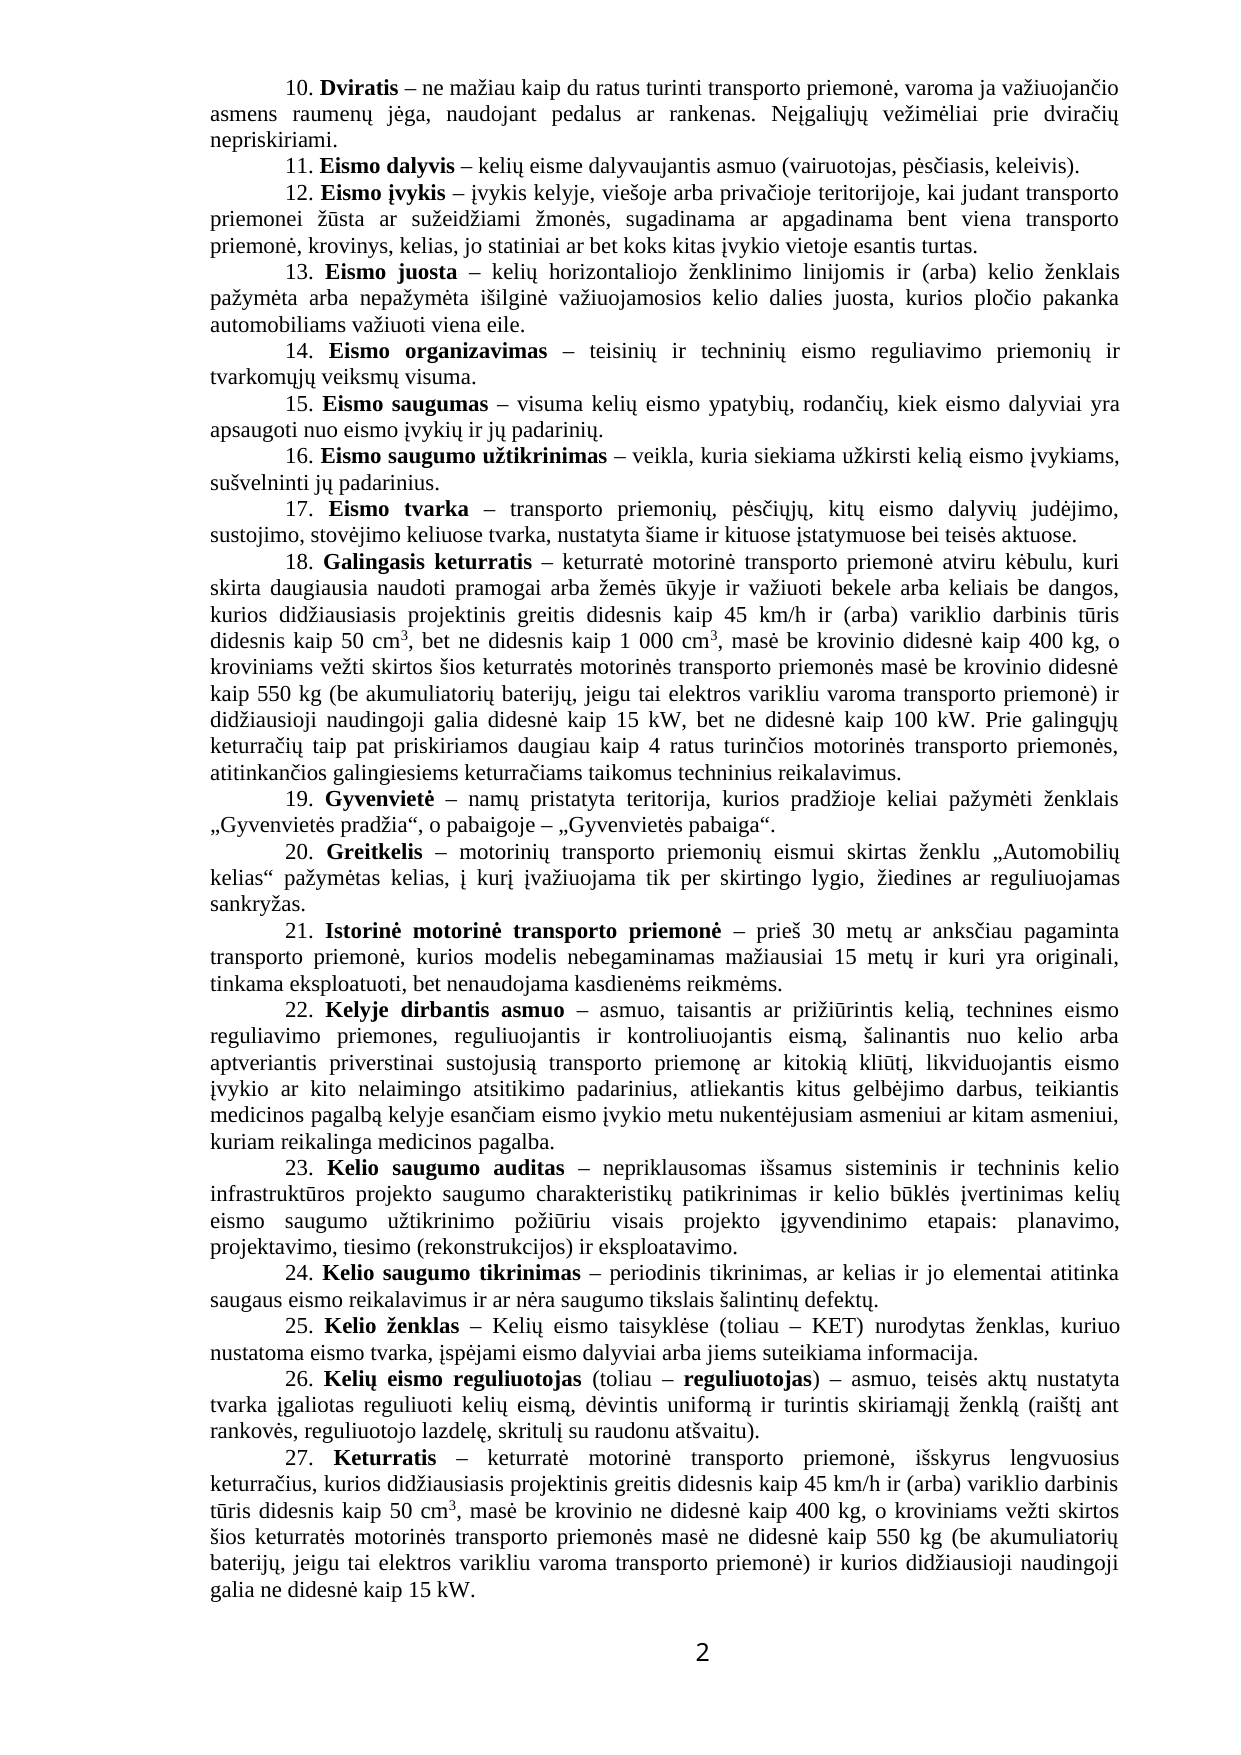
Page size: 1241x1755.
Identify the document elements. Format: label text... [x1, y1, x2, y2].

text 19. Gyvenvietė – namų pristatyta teritorija, kurios pradžioje keliai pažymėti ženklais „Gyvenvietės pradžia“, o pabaigoje – „Gyvenvietės pabaiga“. [210, 785, 1120, 838]
text 16. Eismo saugumo užtikrinimas – veikla, kuria siekiama užkirsti kelią eismo įvykiams, sušvelninti jų padarinius. [210, 442, 1120, 495]
text 12. Eismo įvykis – įvykis kelyje, viešoje arba privačioje teritorijoje, kai judant transporto priemonei žūsta ar sužeidžiami žmonės, sugadinama ar apgadinama bent viena transporto priemonė, krovinys, kelias, jo statiniai ar bet koks kitas įvykio vietoje esantis turtas. [210, 179, 1120, 258]
text 10. Dviratis – ne mažiau kaip du ratus turinti transporto priemonė, varoma ja važiuojančio asmens raumenų jėga, naudojant pedalus ar rankenas. Neįgaliųjų vežimėliai prie dviračių nepriskiriami. [210, 73, 1120, 153]
text 15. Eismo saugumas – visuma kelių eismo ypatybių, rodančių, kiek eismo dalyviai yra apsaugoti nuo eismo įvykių ir jų padarinių. [210, 390, 1120, 442]
text 11. Eismo dalyvis – kelių eisme dalyvaujantis asmuo (vairuotojas, pėsčiasis, keleivis). [210, 153, 1120, 179]
text 18. Galingasis keturratis – keturratė motorinė transporto priemonė atviru kėbulu, kuri skirta daugiausia naudoti pramogai arba žemės ūkyje ir važiuoti bekele arba keliais be dangos, kurios didžiausiasis projektinis greitis didesnis kaip 45 km/h ir (arba) variklio darbinis tūris didesnis kaip 50 cm3, bet ne didesnis kaip 1 000 cm3, masė be krovinio didesnė kaip 400 kg, o kroviniams vežti skirtos šios keturratės motorinės transporto priemonės masė be krovinio didesnė kaip 550 kg (be akumuliatorių baterijų, jeigu tai elektros varikliu varoma transporto priemonė) ir didžiausioji naudingoji galia didesnė kaip 15 kW, bet ne didesnė kaip 100 kW. Prie galingųjų keturračių taip pat priskiriamos daugiau kaip 4 ratus turinčios motorinės transporto priemonės, atitinkančios galingiesiems keturračiams taikomus techninius reikalavimus. [210, 548, 1120, 785]
text 14. Eismo organizavimas – teisinių ir techninių eismo reguliavimo priemonių ir tvarkomųjų veiksmų visuma. [210, 337, 1120, 390]
text 13. Eismo juosta – kelių horizontaliojo ženklinimo linijomis ir (arba) kelio ženklais pažymėta arba nepažymėta išilginė važiuojamosios kelio dalies juosta, kurios pločio pakanka automobiliams važiuoti viena eile. [210, 258, 1120, 337]
text 24. Kelio saugumo tikrinimas – periodinis tikrinimas, ar kelias ir jo elementai atitinka saugaus eismo reikalavimus ir ar nėra saugumo tikslais šalintinų defektų. [210, 1259, 1120, 1312]
text 23. Kelio saugumo auditas – nepriklausomas išsamus sisteminis ir techninis kelio infrastruktūros projekto saugumo charakteristikų patikrinimas ir kelio būklės įvertinimas kelių eismo saugumo užtikrinimo požiūriu visais projekto įgyvendinimo etapais: planavimo, projektavimo, tiesimo (rekonstrukcijos) ir eksploatavimo. [210, 1154, 1120, 1259]
text 20. Greitkelis – motorinių transporto priemonių eismui skirtas ženklu „Automobilių kelias“ pažymėtas kelias, į kurį įvažiuojama tik per skirtingo lygio, žiedines ar reguliuojamas sankryžas. [210, 838, 1120, 917]
text 22. Kelyje dirbantis asmuo – asmuo, taisantis ar prižiūrintis kelią, technines eismo reguliavimo priemones, reguliuojantis ir kontroliuojantis eismą, šalinantis nuo kelio arba aptveriantis priverstinai sustojusią transporto priemonę ar kitokią kliūtį, likviduojantis eismo įvykio ar kito nelaimingo atsitikimo padarinius, atliekantis kitus gelbėjimo darbus, teikiantis medicinos pagalbą kelyje esančiam eismo įvykio metu nukentėjusiam asmeniui ar kitam asmeniui, kuriam reikalinga medicinos pagalba. [210, 996, 1120, 1154]
text 25. Kelio ženklas – Kelių eismo taisyklėse (toliau – KET) nurodytas ženklas, kuriuo nustatoma eismo tvarka, įspėjami eismo dalyviai arba jiems suteikiama informacija. [210, 1312, 1120, 1365]
text 27. Keturratis – keturratė motorinė transporto priemonė, išskyrus lengvuosius keturračius, kurios didžiausiasis projektinis greitis didesnis kaip 45 km/h ir (arba) variklio darbinis tūris didesnis kaip 50 cm3, masė be krovinio ne didesnė kaip 400 kg, o kroviniams vežti skirtos šios keturratės motorinės transporto priemonės masė ne didesnė kaip 550 kg (be akumuliatorių baterijų, jeigu tai elektros varikliu varoma transporto priemonė) ir kurios didžiausioji naudingoji galia ne didesnė kaip 15 kW. [210, 1444, 1120, 1602]
text 26. Kelių eismo reguliuotojas (toliau – reguliuotojas) – asmuo, teisės aktų nustatyta tvarka įgaliotas reguliuoti kelių eismą, dėvintis uniformą ir turintis skiriamąjį ženklą (raištį ant rankovės, reguliuotojo lazdelę, skritulį su raudonu atšvaitu). [210, 1365, 1120, 1444]
text 17. Eismo tvarka – transporto priemonių, pėsčiųjų, kitų eismo dalyvių judėjimo, sustojimo, stovėjimo keliuose tvarka, nustatyta šiame ir kituose įstatymuose bei teisės aktuose. [210, 495, 1120, 548]
text 21. Istorinė motorinė transporto priemonė – prieš 30 metų ar anksčiau pagaminta transporto priemonė, kurios modelis nebegaminamas mažiausiai 15 metų ir kuri yra originali, tinkama eksploatuoti, bet nenaudojama kasdienėms reikmėms. [210, 917, 1120, 996]
